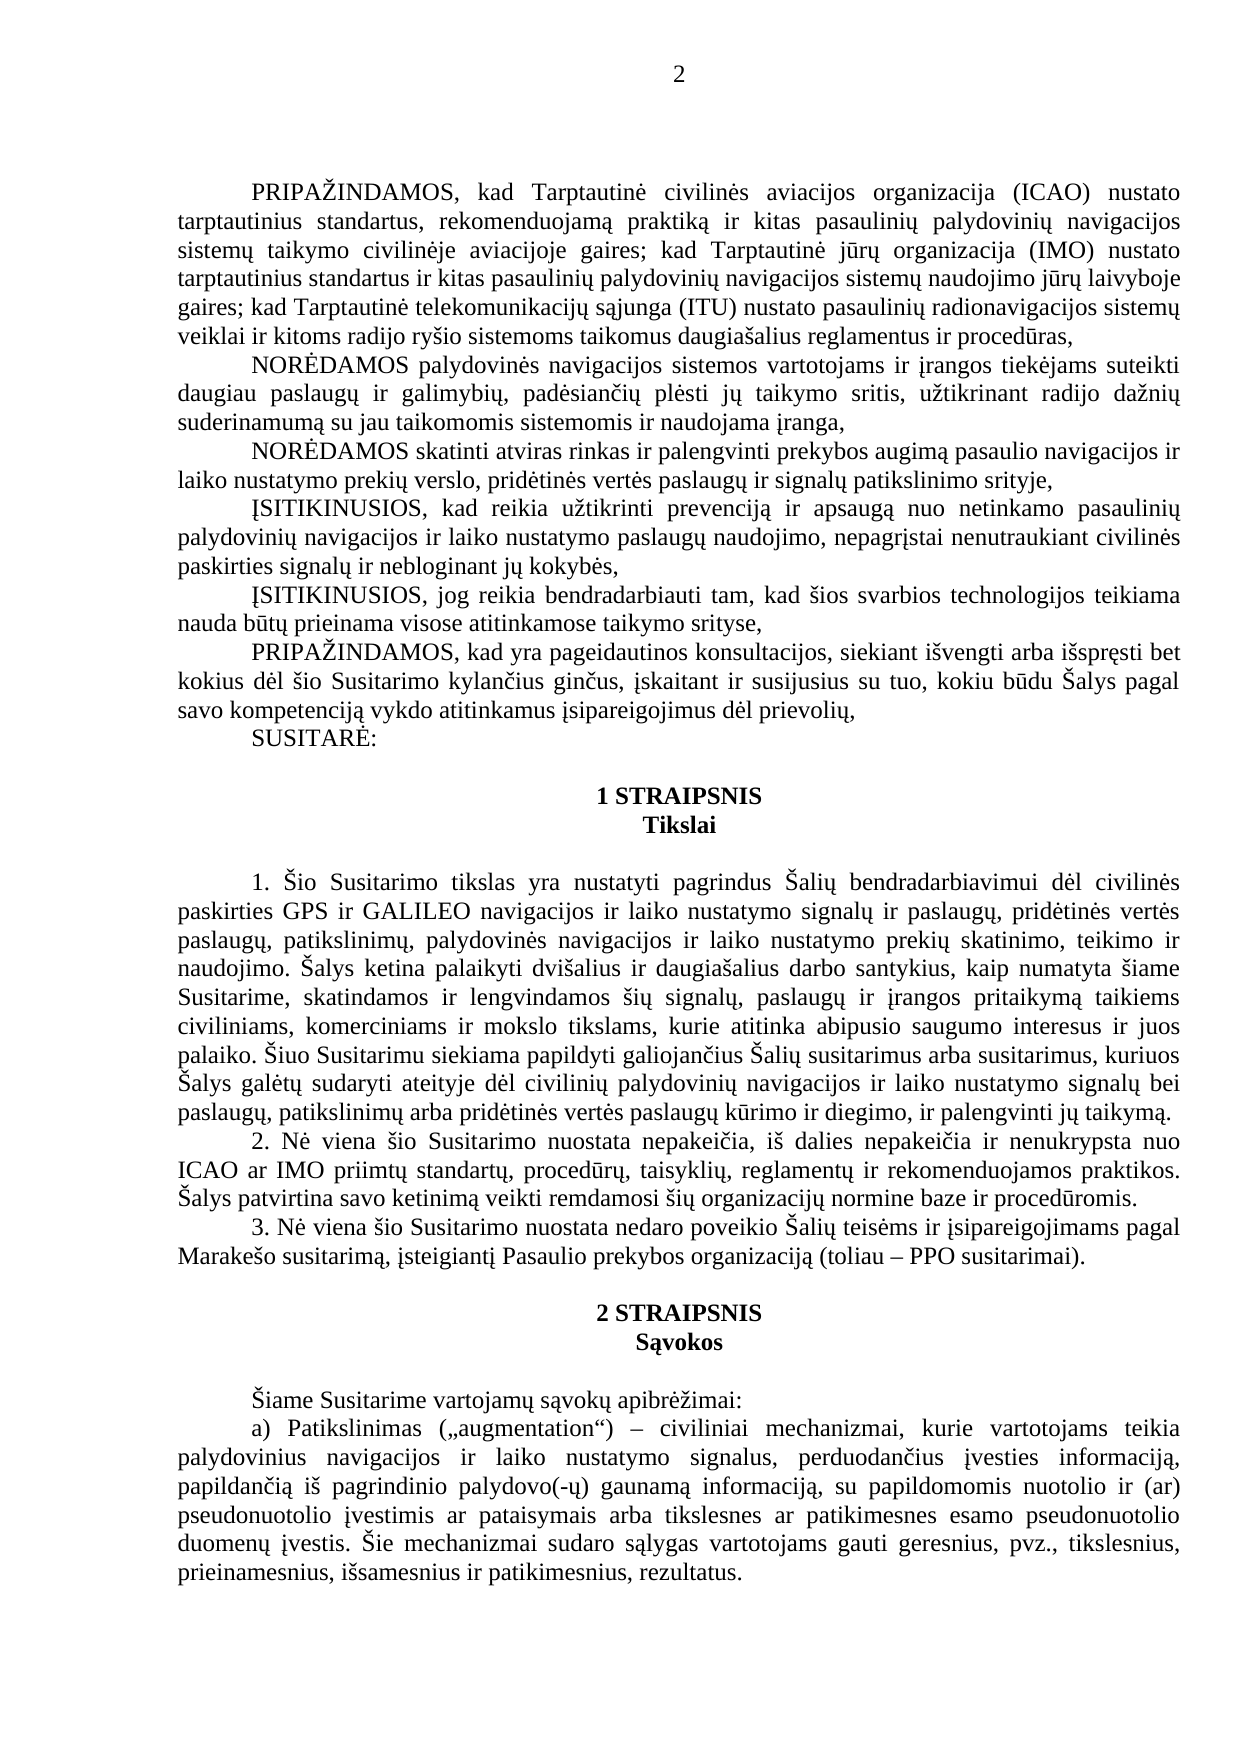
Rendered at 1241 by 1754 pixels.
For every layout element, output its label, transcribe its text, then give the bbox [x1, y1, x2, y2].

text 3. Nė viena šio Susitarimo nuostata nedaro poveikio Šalių teisėms ir įsipareigojimams pagal Marakešo susitarimą, įsteigiantį Pasaulio prekybos organizaciją (toliau – PPO susitarimai). [177, 1212, 1181, 1270]
text 1 STRAIPSNIS [177, 781, 1181, 810]
text a) Patikslinimas („augmentation“) – civiliniai mechanizmai, kurie vartotojams teikia palydovinius navigacijos ir laiko nustatymo signalus, perduodančius įvesties informaciją, papildančią iš pagrindinio palydovo(-ų) gaunamą informaciją, su papildomomis nuotolio ir (ar) pseudonuotolio įvestimis ar pataisymais arba tikslesnes ar patikimesnes esamo pseudonuotolio duomenų įvestis. Šie mechanizmai sudaro sąlygas vartotojams gauti geresnius, pvz., tikslesnius, prieinamesnius, išsamesnius ir patikimesnius, rezultatus. [177, 1413, 1181, 1586]
text SUSITARĖ: [177, 723, 1181, 752]
text Šiame Susitarime vartojamų sąvokų apibrėžimai: [177, 1385, 1181, 1413]
text 1. Šio Susitarimo tikslas yra nustatyti pagrindus Šalių bendradarbiavimui dėl civilinės paskirties GPS ir GALILEO navigacijos ir laiko nustatymo signalų ir paslaugų, pridėtinės vertės paslaugų, patikslinimų, palydovinės navigacijos ir laiko nustatymo prekių skatinimo, teikimo ir naudojimo. Šalys ketina palaikyti dvišalius ir daugiašalius darbo santykius, kaip numatyta šiame Susitarime, skatindamos ir lengvindamos šių signalų, paslaugų ir įrangos pritaikymą taikiems civiliniams, komerciniams ir mokslo tikslams, kurie atitinka abipusio saugumo interesus ir juos palaiko. Šiuo Susitarimu siekiama papildyti galiojančius Šalių susitarimus arba susitarimus, kuriuos Šalys galėtų sudaryti ateityje dėl civilinių palydovinių navigacijos ir laiko nustatymo signalų bei paslaugų, patikslinimų arba pridėtinės vertės paslaugų kūrimo ir diegimo, ir palengvinti jų taikymą. [177, 867, 1181, 1126]
text Sąvokos [177, 1327, 1181, 1356]
text PRIPAŽINDAMOS, kad yra pageidautinos konsultacijos, siekiant išvengti arba išspręsti bet kokius dėl šio Susitarimo kylančius ginčus, įskaitant ir susijusius su tuo, kokiu būdu Šalys pagal savo kompetenciją vykdo atitinkamus įsipareigojimus dėl prievolių, [177, 637, 1181, 723]
text 2. Nė viena šio Susitarimo nuostata nepakeičia, iš dalies nepakeičia ir nenukrypsta nuo ICAO ar IMO priimtų standartų, procedūrų, taisyklių, reglamentų ir rekomenduojamos praktikos. Šalys patvirtina savo ketinimą veikti remdamosi šių organizacijų normine baze ir procedūromis. [177, 1126, 1181, 1212]
text 2 STRAIPSNIS [177, 1298, 1181, 1327]
text NORĖDAMOS palydovinės navigacijos sistemos vartotojams ir įrangos tiekėjams suteikti daugiau paslaugų ir galimybių, padėsiančių plėsti jų taikymo sritis, užtikrinant radijo dažnių suderinamumą su jau taikomomis sistemomis ir naudojama įranga, [177, 350, 1181, 436]
text ĮSITIKINUSIOS, kad reikia užtikrinti prevenciją ir apsaugą nuo netinkamo pasaulinių palydovinių navigacijos ir laiko nustatymo paslaugų naudojimo, nepagrįstai nenutraukiant civilinės paskirties signalų ir nebloginant jų kokybės, [177, 493, 1181, 580]
text NORĖDAMOS skatinti atviras rinkas ir palengvinti prekybos augimą pasaulio navigacijos ir laiko nustatymo prekių verslo, pridėtinės vertės paslaugų ir signalų patikslinimo srityje, [177, 436, 1181, 493]
text Tikslai [177, 810, 1181, 838]
text ĮSITIKINUSIOS, jog reikia bendradarbiauti tam, kad šios svarbios technologijos teikiama nauda būtų prieinama visose atitinkamose taikymo srityse, [177, 580, 1181, 637]
text PRIPAŽINDAMOS, kad Tarptautinė civilinės aviacijos organizacija (ICAO) nustato tarptautinius standartus, rekomenduojamą praktiką ir kitas pasaulinių palydovinių navigacijos sistemų taikymo civilinėje aviacijoje gaires; kad Tarptautinė jūrų organizacija (IMO) nustato tarptautinius standartus ir kitas pasaulinių palydovinių navigacijos sistemų naudojimo jūrų laivyboje gaires; kad Tarptautinė telekomunikacijų sąjunga (ITU) nustato pasaulinių radionavigacijos sistemų veiklai ir kitoms radijo ryšio sistemoms taikomus daugiašalius reglamentus ir procedūras, [177, 177, 1181, 350]
